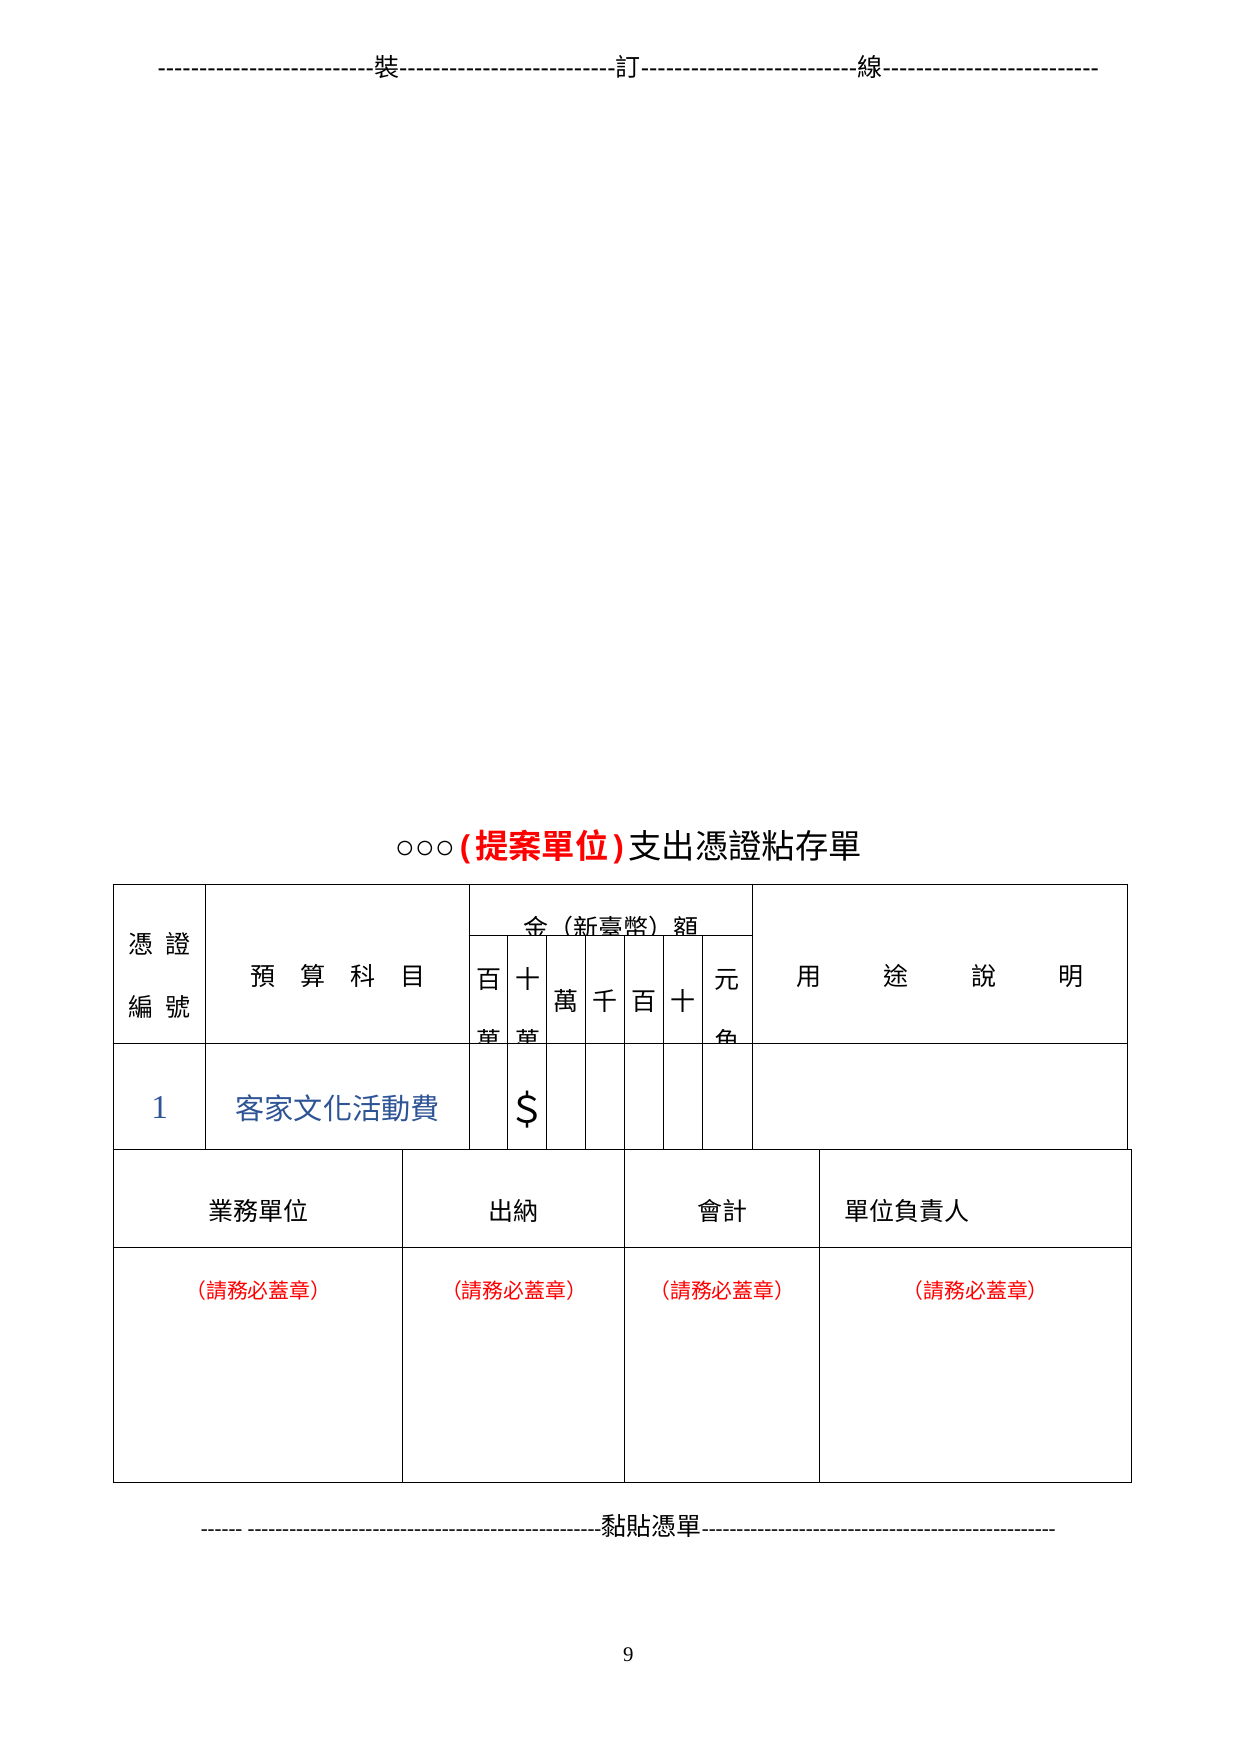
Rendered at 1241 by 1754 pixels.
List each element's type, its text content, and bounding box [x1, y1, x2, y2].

table_cell [753, 1044, 1127, 1149]
table_cell 會計 [625, 1150, 819, 1247]
table_cell 業務單位 [114, 1150, 402, 1247]
text ------ ---------------------------------------------------黏貼憑單--------------------------------------------------- [131, 1483, 1125, 1546]
table_cell （請務必蓋章） [403, 1248, 624, 1482]
table_cell （請務必蓋章） [114, 1248, 402, 1482]
table_header 憑 證 編 號 [114, 885, 205, 1042]
text ○○○(提案單位)支出憑證粘存單 [131, 803, 1125, 865]
table_header 金（新臺幣）額 [470, 885, 752, 934]
table_cell 萬 [547, 936, 585, 1042]
table_cell [1128, 935, 1132, 1042]
table_cell [547, 1044, 585, 1149]
table_cell （請務必蓋章） [820, 1248, 1131, 1482]
table_cell （請務必蓋章） [625, 1248, 819, 1482]
table_header 用 途 說 明 [753, 885, 1127, 1042]
table_cell [703, 1044, 752, 1149]
table_cell [586, 1044, 624, 1149]
table_cell 千 [586, 936, 624, 1042]
table_cell 出納 [403, 1150, 624, 1247]
table_cell 百 萬 [470, 936, 507, 1042]
table_cell [470, 1044, 507, 1149]
table_cell 單位負責人 [820, 1150, 1131, 1247]
table_cell 十 [664, 936, 702, 1042]
table_cell 元 角 分 [703, 936, 752, 1042]
table_header 預 算 科 目 [206, 885, 469, 1042]
table_cell 1 [114, 1044, 205, 1149]
table_cell 十 萬 [508, 936, 546, 1042]
table_cell 客家文化活動費 [206, 1044, 469, 1149]
table_cell 百 [625, 936, 663, 1042]
table_cell ＄ [508, 1044, 546, 1149]
table_header [1128, 884, 1132, 934]
table_cell [625, 1044, 663, 1149]
table_cell [664, 1044, 702, 1149]
table_cell [1128, 1043, 1132, 1149]
